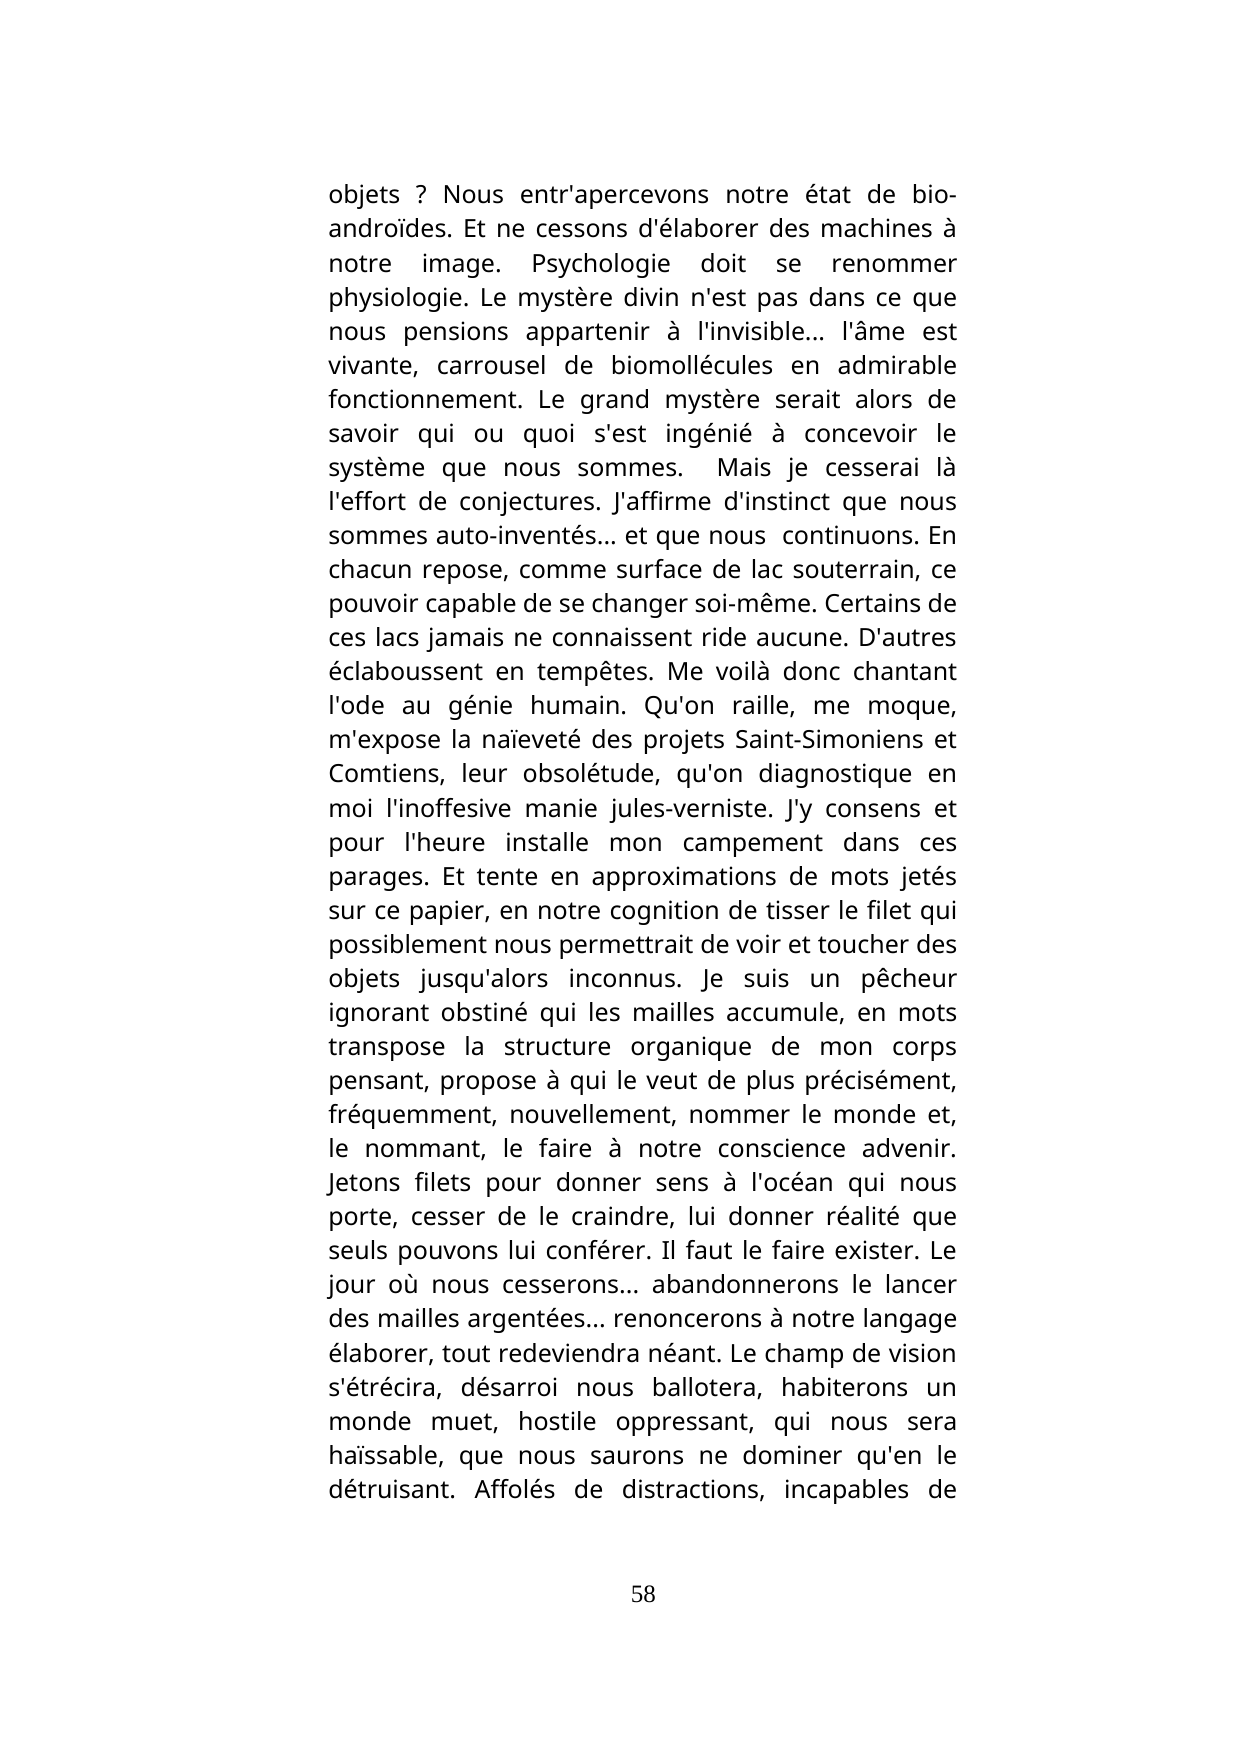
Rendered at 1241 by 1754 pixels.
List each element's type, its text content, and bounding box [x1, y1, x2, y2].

text objets ? Nous entr'apercevons notre état de bio-androïdes. Et ne cessons d'élaborer des machines à notre image. Psychologie doit se renommer physiologie. Le mystère divin n'est pas dans ce que nous pensions appartenir à l'invisible... l'âme est vivante, carrousel de biomollécules en admirable fonctionnement. Le grand mystère serait alors de savoir qui ou quoi s'est ingénié à concevoir le système que nous sommes. Mais je cesserai là l'effort de conjectures. J'affirme d'instinct que nous sommes auto-inventés... et que nous continuons. En chacun repose, comme surface de lac souterrain, ce pouvoir capable de se changer soi-même. Certains de ces lacs jamais ne connaissent ride aucune. D'autres éclaboussent en tempêtes. Me voilà donc chantant l'ode au génie humain. Qu'on raille, me moque, m'expose la naïeveté des projets Saint-Simoniens et Comtiens, leur obsolétude, qu'on diagnostique en moi l'inoffesive manie jules-verniste. J'y consens et pour l'heure installe mon campement dans ces parages. Et tente en approximations de mots jetés sur ce papier, en notre cognition de tisser le filet qui possiblement nous permettrait de voir et toucher des objets jusqu'alors inconnus. Je suis un pêcheur ignorant obstiné qui les mailles accumule, en mots transpose la structure organique de mon corps pensant, propose à qui le veut de plus précisément, fréquemment, nouvellement, nommer le monde et, le nommant, le faire à notre conscience advenir. Jetons filets pour donner sens à l'océan qui nous porte, cesser de le craindre, lui donner réalité que seuls pouvons lui conférer. Il faut le faire exister. Le jour où nous cesserons... abandonnerons le lancer des mailles argentées... renoncerons à notre langage élaborer, tout redeviendra néant. Le champ de vision s'étrécira, désarroi nous ballotera, habiterons un monde muet, hostile oppressant, qui nous sera haïssable, que nous saurons ne dominer qu'en le détruisant. Affolés de distractions, incapables de [328, 177, 958, 1506]
